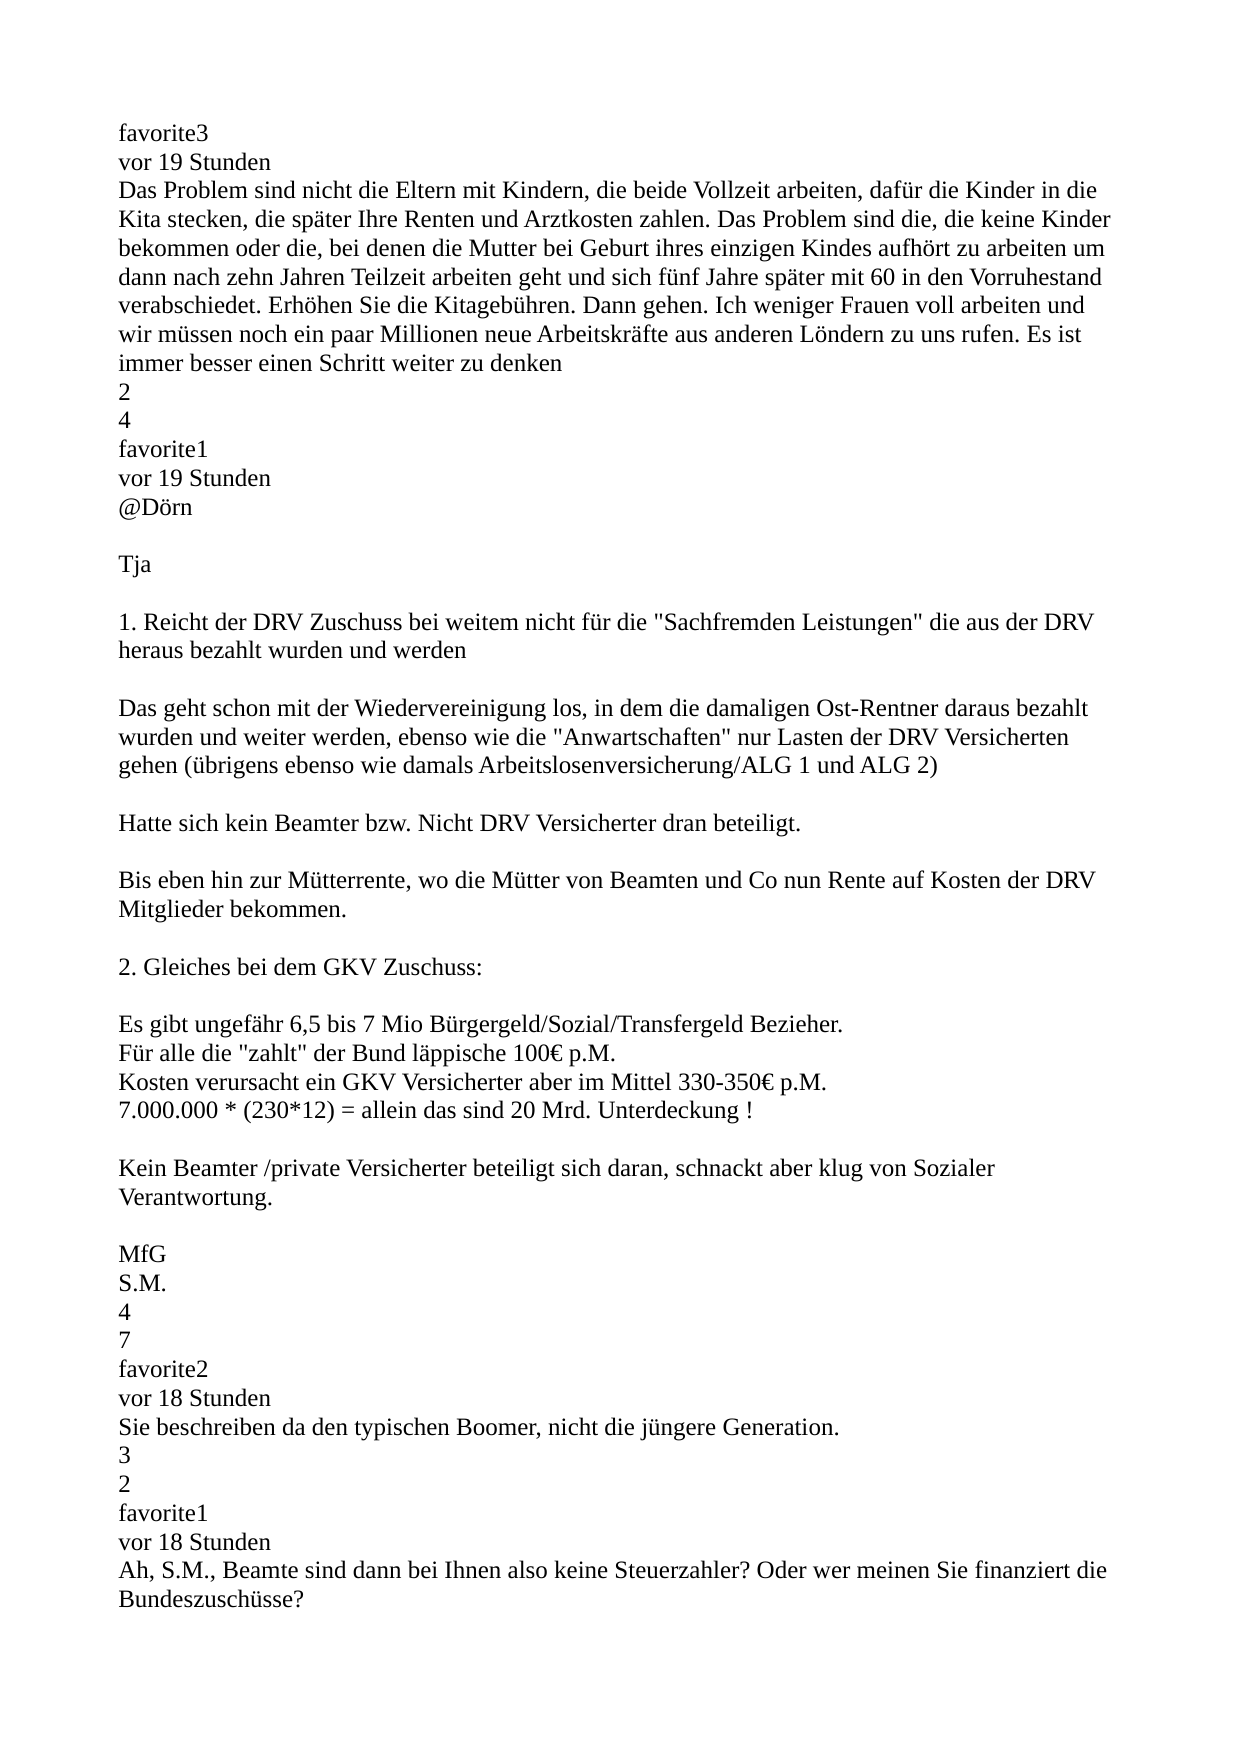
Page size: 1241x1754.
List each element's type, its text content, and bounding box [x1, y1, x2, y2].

text Ah, S.M., Beamte sind dann bei Ihnen also keine Steuerzahler? Oder wer meinen Sie finanziert die Bundeszuschüsse? [118, 1556, 1122, 1613]
text 2 [118, 377, 1122, 406]
text Sie beschreiben da den typischen Boomer, nicht die jüngere Generation. [118, 1412, 1122, 1441]
text 7 [118, 1326, 1122, 1354]
text favorite2 [118, 1354, 1122, 1383]
text 4 [118, 1297, 1122, 1326]
text @Dörn Tja 1. Reicht der DRV Zuschuss bei weitem nicht für die "Sachfremden Leistungen" die aus der DRV heraus bezahlt wurden und werden Das geht schon mit der Wiedervereinigung los, in dem die damaligen Ost-Rentner daraus bezahlt wurden und weiter werden, ebenso wie die "Anwartschaften" nur Lasten der DRV Versicherten gehen (übrigens ebenso wie damals Arbeitslosenversicherung/ALG 1 und ALG 2) Hatte sich kein Beamter bzw. Nicht DRV Versicherter dran beteiligt. Bis eben hin zur Mütterrente, wo die Mütter von Beamten und Co nun Rente auf Kosten der DRV Mitglieder bekommen. 2. Gleiches bei dem GKV Zuschuss: Es gibt ungefähr 6,5 bis 7 Mio Bürgergeld/Sozial/Transfergeld Bezieher. Für alle die "zahlt" der Bund läppische 100€ p.M. Kosten verursacht ein GKV Versicherter aber im Mittel 330-350€ p.M. 7.000.000 * (230*12) = allein das sind 20 Mrd. Unterdeckung ! Kein Beamter /private Versicherter beteiligt sich daran, schnackt aber klug von Sozialer Verantwortung. MfG S.M. [118, 492, 1122, 1297]
text vor 19 Stunden [118, 463, 1122, 492]
text 2 [118, 1469, 1122, 1498]
text Das Problem sind nicht die Eltern mit Kindern, die beide Vollzeit arbeiten, dafür die Kinder in die Kita stecken, die später Ihre Renten und Arztkosten zahlen. Das Problem sind die, die keine Kinder bekommen oder die, bei denen die Mutter bei Geburt ihres einzigen Kindes aufhört zu arbeiten um dann nach zehn Jahren Teilzeit arbeiten geht und sich fünf Jahre später mit 60 in den Vorruhestand verabschiedet. Erhöhen Sie die Kitagebühren. Dann gehen. Ich weniger Frauen voll arbeiten und wir müssen noch ein paar Millionen neue Arbeitskräfte aus anderen Löndern zu uns rufen. Es ist immer besser einen Schritt weiter zu denken [118, 176, 1122, 377]
text vor 18 Stunden [118, 1383, 1122, 1412]
text favorite1 [118, 1498, 1122, 1527]
text favorite1 [118, 434, 1122, 463]
text vor 18 Stunden [118, 1527, 1122, 1556]
text vor 19 Stunden [118, 147, 1122, 176]
text 4 [118, 406, 1122, 434]
text 3 [118, 1441, 1122, 1469]
text favorite3 [118, 118, 1122, 147]
